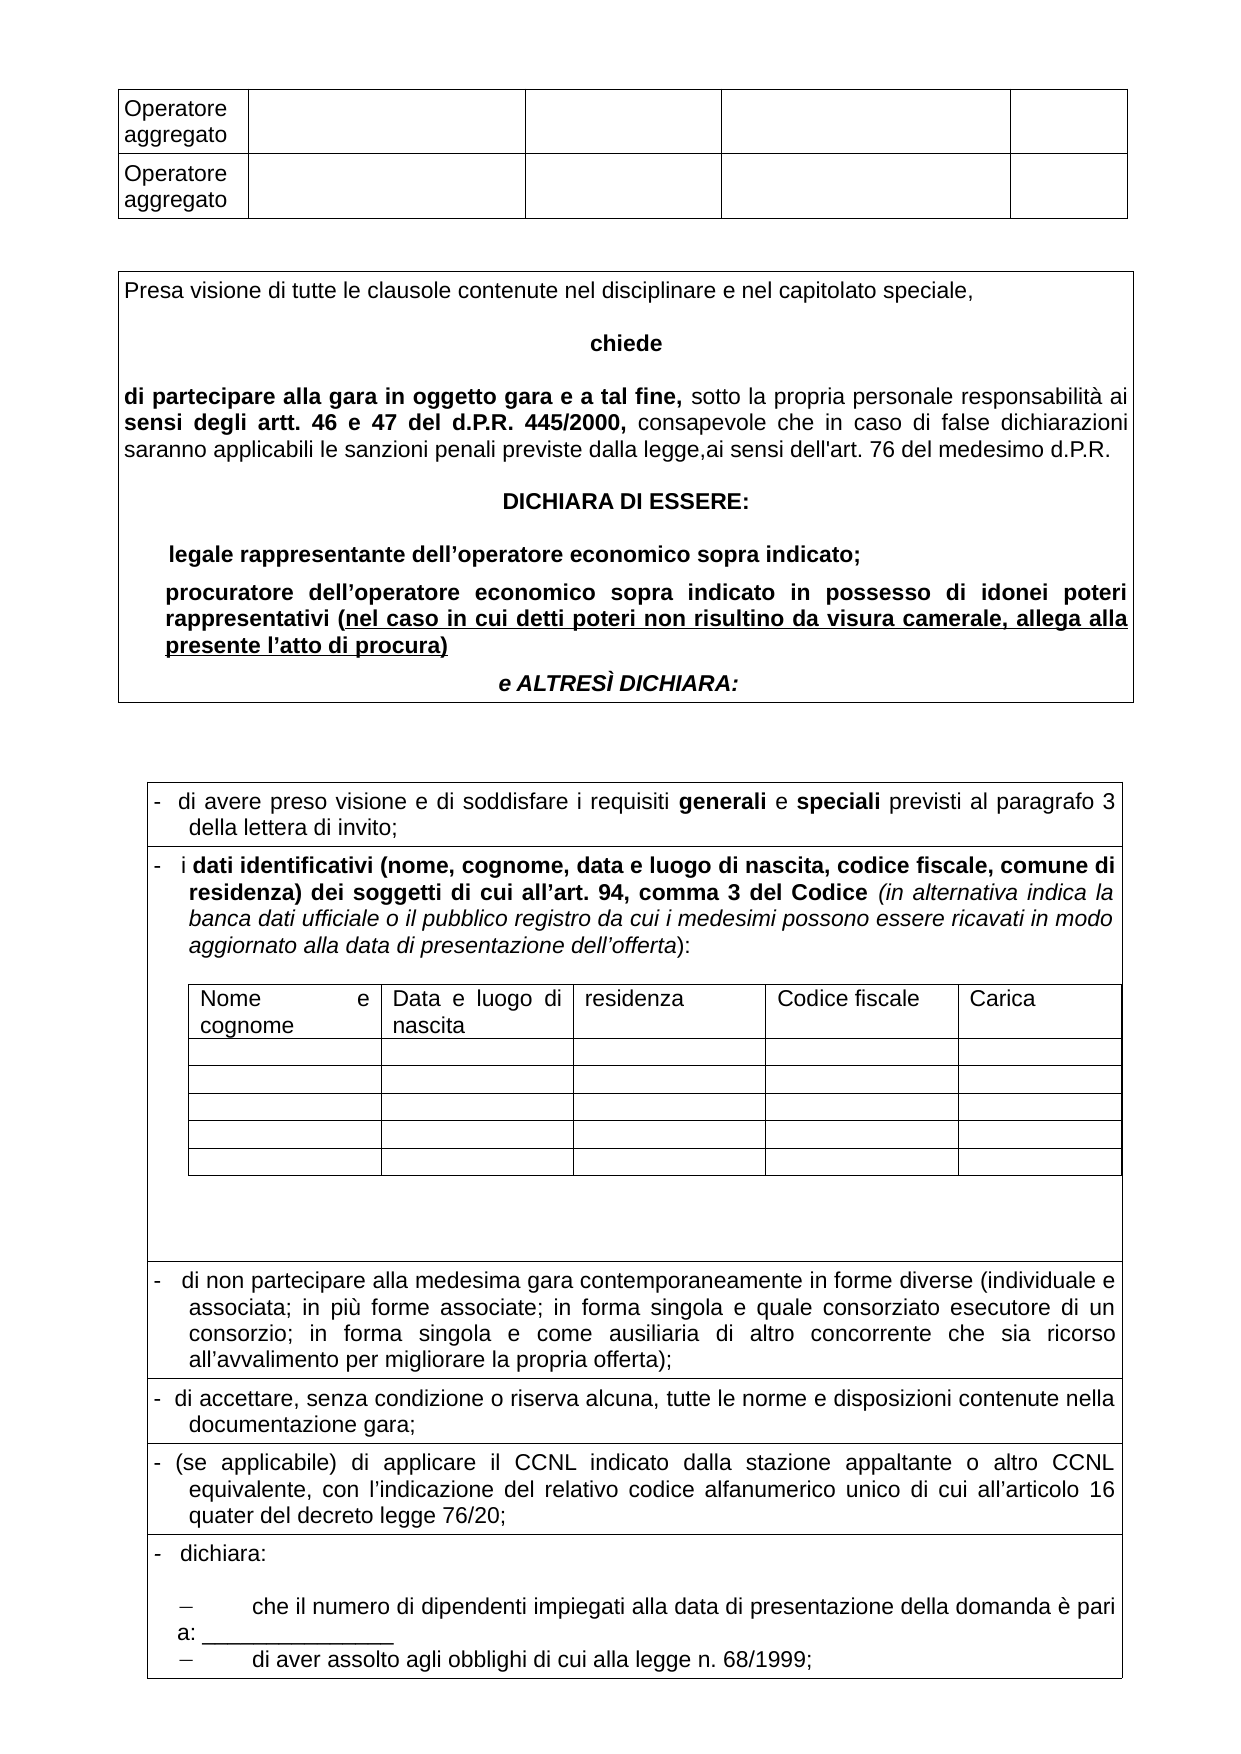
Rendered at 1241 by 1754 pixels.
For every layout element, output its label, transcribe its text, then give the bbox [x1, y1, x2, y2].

table_cell [382, 1094, 573, 1120]
table_cell [382, 1039, 573, 1065]
table_cell [766, 1094, 958, 1120]
table_cell [382, 1121, 573, 1148]
table_cell [526, 90, 721, 153]
table_cell [574, 1094, 765, 1120]
table_cell [189, 1066, 381, 1093]
table_header Codice fiscale [766, 985, 958, 1038]
table_cell [189, 1039, 381, 1065]
table_cell [959, 1149, 1121, 1175]
table_cell [382, 1149, 573, 1175]
table_cell - dichiara: che il numero di dipendenti impiegati alla data di presentazione della domanda è pari a: _______________ di aver assolto agli obblighi di cui alla legge n. 68/1999; di non essere incorso nell’interdizione automatica per inadempimento dell’obbligo di consegnare alla stazione appaltante, entro sei mesi dalla conclusione del contratto, la relazione di genere di cui all’articolo 47, comma 3, del decreto legge n. 77/2022; di assumersi l’obbligo, in caso di aggiudicazione del contratto, in caso di nuove assunzioni, di assicurare all’occupazione giovanile una quota di 30 % e a quella femminile una quota di 30% delle assunzioni necessarie per l'esecuzione del contratto o per la realizzazione di attività ad esso connesse o strumentali; [148, 1535, 1122, 1678]
table_cell [766, 1039, 958, 1065]
table_cell [189, 1121, 381, 1148]
table_cell [526, 154, 721, 218]
table_header Nome e cognome [189, 985, 381, 1038]
table_header - di avere preso visione e di soddisfare i requisiti generali e speciali previsti al paragrafo 3 della lettera di invito; [148, 783, 1122, 846]
table_cell [766, 1149, 958, 1175]
table_header Carica [959, 985, 1121, 1038]
table_header Data e luogo di nascita [382, 985, 573, 1038]
table_cell [574, 1039, 765, 1065]
table_cell Operatore aggregato [119, 154, 248, 218]
table_cell [766, 1121, 958, 1148]
table_cell - di accettare, senza condizione o riserva alcuna, tutte le norme e disposizioni contenute nella documentazione gara; [148, 1379, 1122, 1443]
table_cell [574, 1121, 765, 1148]
table_header residenza [574, 985, 765, 1038]
table_cell - i dati identificativi (nome, cognome, data e luogo di nascita, codice fiscale, comune di residenza) dei soggetti di cui all’art. 94, comma 3 del Codice (in alternativa indica la banca dati ufficiale o il pubblico registro da cui i medesimi possono essere ricavati in modo aggiornato alla data di presentazione dell’offerta): [148, 847, 1122, 1261]
table_cell - di non partecipare alla medesima gara contemporaneamente in forme diverse (individuale e associata; in più forme associate; in forma singola e quale consorziato esecutore di un consorzio; in forma singola e come ausiliaria di altro concorrente che sia ricorso all’avvalimento per migliorare la propria offerta); [148, 1262, 1122, 1378]
table_cell [1011, 90, 1127, 153]
table_cell [574, 1066, 765, 1093]
table_header Presa visione di tutte le clausole contenute nel disciplinare e nel capitolato speciale, chiede di partecipare alla gara in oggetto gara e a tal fine, sotto la propria personale responsabilità ai sensi degli artt. 46 e 47 del d.P.R. 445/2000, consapevole che in caso di false dichiarazioni saranno applicabili le sanzioni penali previste dalla legge,ai sensi dell'art. 76 del medesimo d.P.R. DICHIARA DI ESSERE: legale rappresentante dell’operatore economico sopra indicato; procuratore dell’operatore economico sopra indicato in possesso di idonei poteri rappresentativi (nel caso in cui detti poteri non risultino da visura camerale, allega alla presente l’atto di procura) e ALTRESÌ DICHIARA: [119, 272, 1133, 702]
table_cell [959, 1039, 1121, 1065]
table_cell [959, 1094, 1121, 1120]
table_cell [249, 154, 525, 218]
table_cell [959, 1121, 1121, 1148]
table_cell [189, 1094, 381, 1120]
table_cell [722, 154, 1010, 218]
table_cell [249, 90, 525, 153]
table_cell [574, 1149, 765, 1175]
table_cell [189, 1149, 381, 1175]
table_cell [722, 90, 1010, 153]
table_cell [766, 1066, 958, 1093]
table_cell - (se applicabile) di applicare il CCNL indicato dalla stazione appaltante o altro CCNL equivalente, con l’indicazione del relativo codice alfanumerico unico di cui all’articolo 16 quater del decreto legge 76/20; [148, 1444, 1122, 1534]
table_cell [1011, 154, 1127, 218]
table_cell [382, 1066, 573, 1093]
table_cell [959, 1066, 1121, 1093]
table_cell Operatore aggregato [119, 90, 248, 153]
